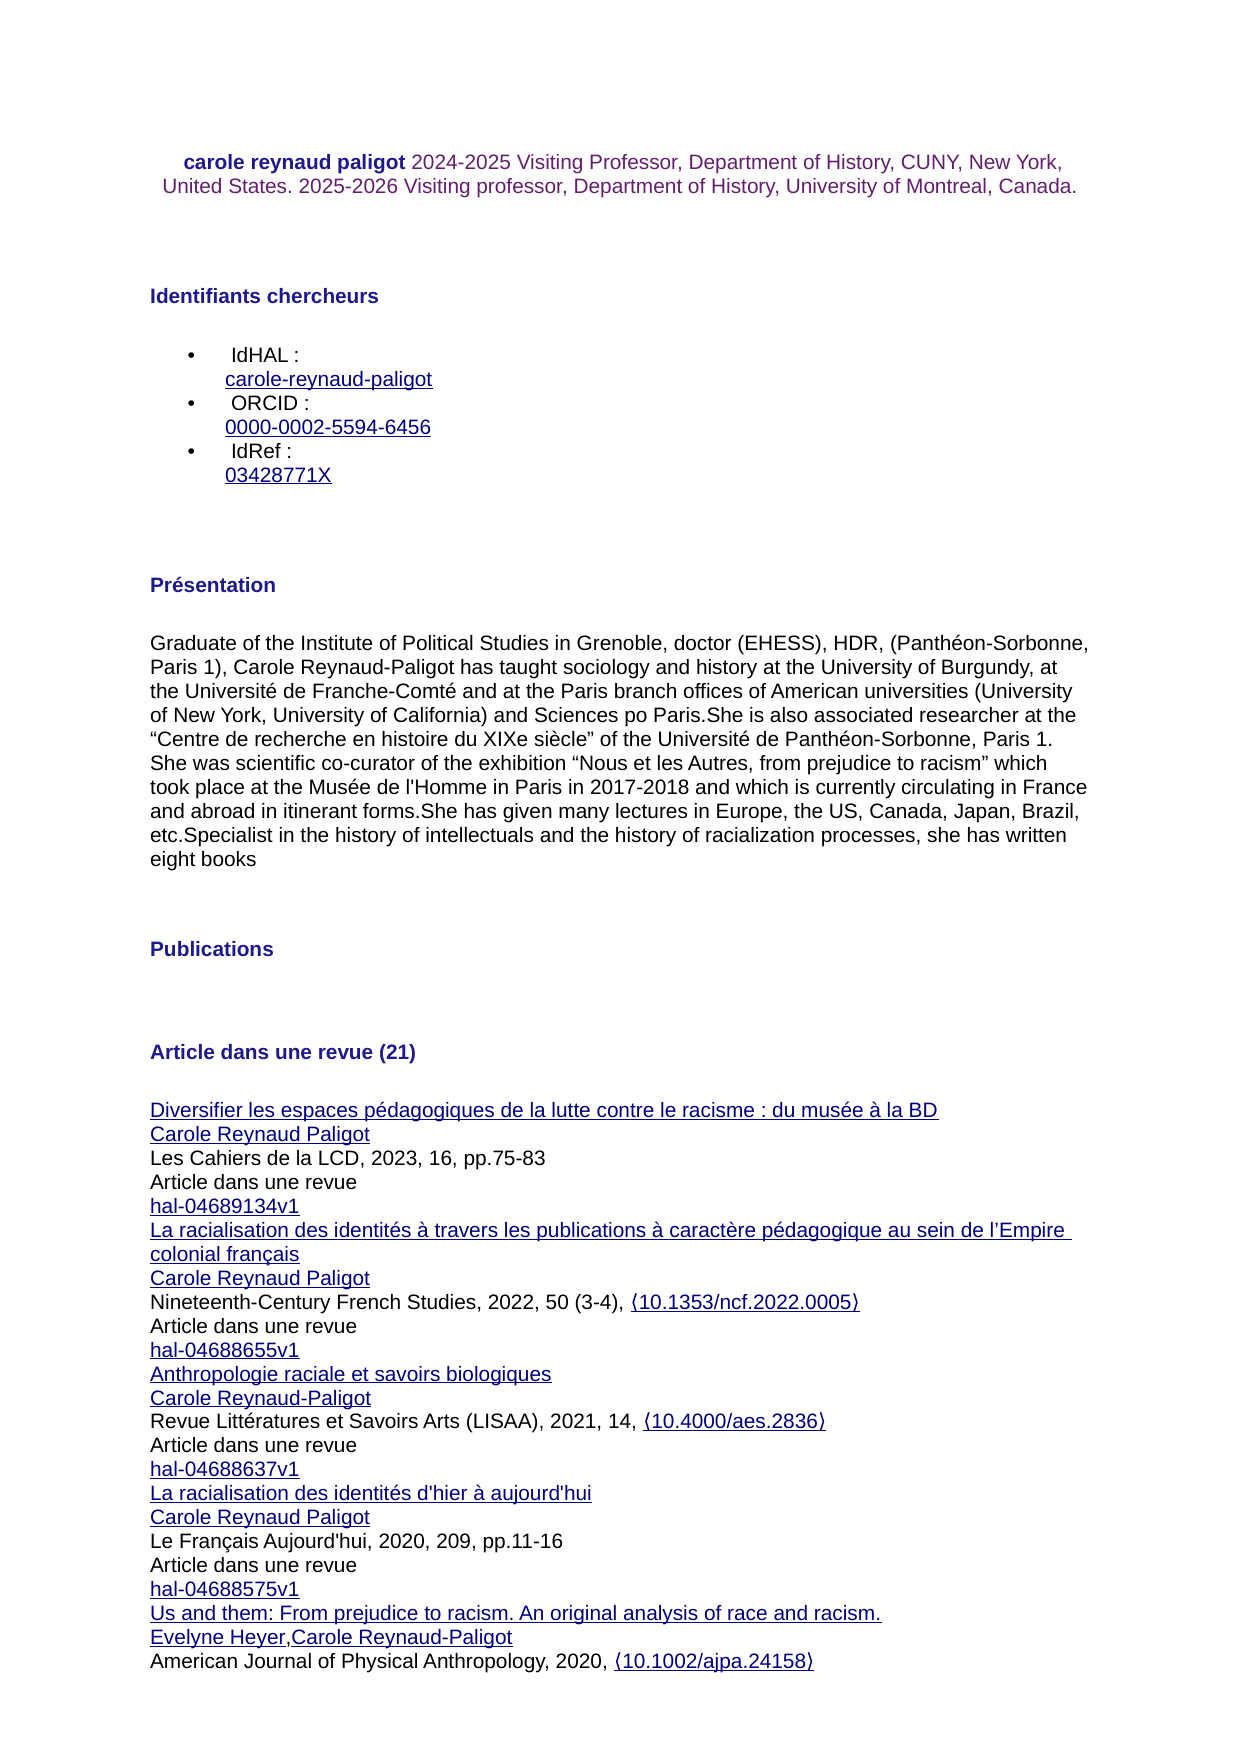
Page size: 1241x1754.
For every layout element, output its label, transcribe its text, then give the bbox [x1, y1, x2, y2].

table_cell Anthropologie raciale et savoirs biologiques Carole Reynaud-Paligot Revue Littératures et Savoirs Arts (LISAA), 2021, 14, ⟨10.4000/aes.2836⟩ Article dans une revue hal-04688637v1 [150, 1361, 1090, 1481]
list IdHAL : [187, 343, 1090, 367]
subtitle Présentation [150, 573, 1090, 597]
subtitle carole reynaud paligot 2024-2025 Visiting Professor, Department of History, CUNY, New York, United States. 2025-2026 Visiting professor, Department of History, University of Montreal, Canada. [150, 150, 1090, 198]
text Graduate of the Institute of Political Studies in Grenoble, doctor (EHESS), HDR, (Panthéon-Sorbonne, Paris 1), Carole Reynaud-Paligot has taught sociology and history at the University of Burgundy, at the Université de Franche-Comté and at the Paris branch offices of American universities (University of New York, University of California) and Sciences po Paris.She is also associated researcher at the “Centre de recherche en histoire du XIXe siècle” of the Université de Panthéon-Sorbonne, Paris 1. She was scientific co-curator of the exhibition “Nous et les Autres, from prejudice to racism” which took place at the Musée de l'Homme in Paris in 2017-2018 and which is currently circulating in France and abroad in itinerant forms.She has given many lectures in Europe, the US, Canada, Japan, Brazil, etc.Specialist in the history of intellectuals and the history of racialization processes, she has written eight books [150, 631, 1090, 871]
table_cell Us and them: From prejudice to racism. An original analysis of race and racism. Evelyne Heyer,Carole Reynaud-Paligot American Journal of Physical Anthropology, 2020, ⟨10.1002/ajpa.24158⟩ [150, 1601, 1090, 1673]
list IdRef : [187, 438, 1090, 462]
list carole-reynaud-paligot [187, 367, 1090, 391]
subtitle Article dans une revue (21) [150, 1039, 1090, 1063]
table_header Diversifier les espaces pédagogiques de la lutte contre le racisme : du musée à la BD Carole Reynaud Paligot Les Cahiers de la LCD, 2023, 16, pp.75-83 Article dans une revue hal-04689134v1 [150, 1098, 1090, 1218]
subtitle Publications [150, 936, 1090, 960]
list 0000-0002-5594-6456 [187, 414, 1090, 438]
subtitle Identifiants chercheurs [150, 284, 1090, 308]
list 03428771X [187, 462, 1090, 486]
table_cell La racialisation des identités d'hier à aujourd'hui Carole Reynaud Paligot Le Français Aujourd'hui, 2020, 209, pp.11-16 Article dans une revue hal-04688575v1 [150, 1481, 1090, 1601]
list ORCID : [187, 391, 1090, 414]
table_cell La racialisation des identités à travers les publications à caractère pédagogique au sein de l’Empire colonial français Carole Reynaud Paligot Nineteenth-Century French Studies, 2022, 50 (3-4), ⟨10.1353/ncf.2022.0005⟩ Article dans une revue hal-04688655v1 [150, 1218, 1090, 1361]
